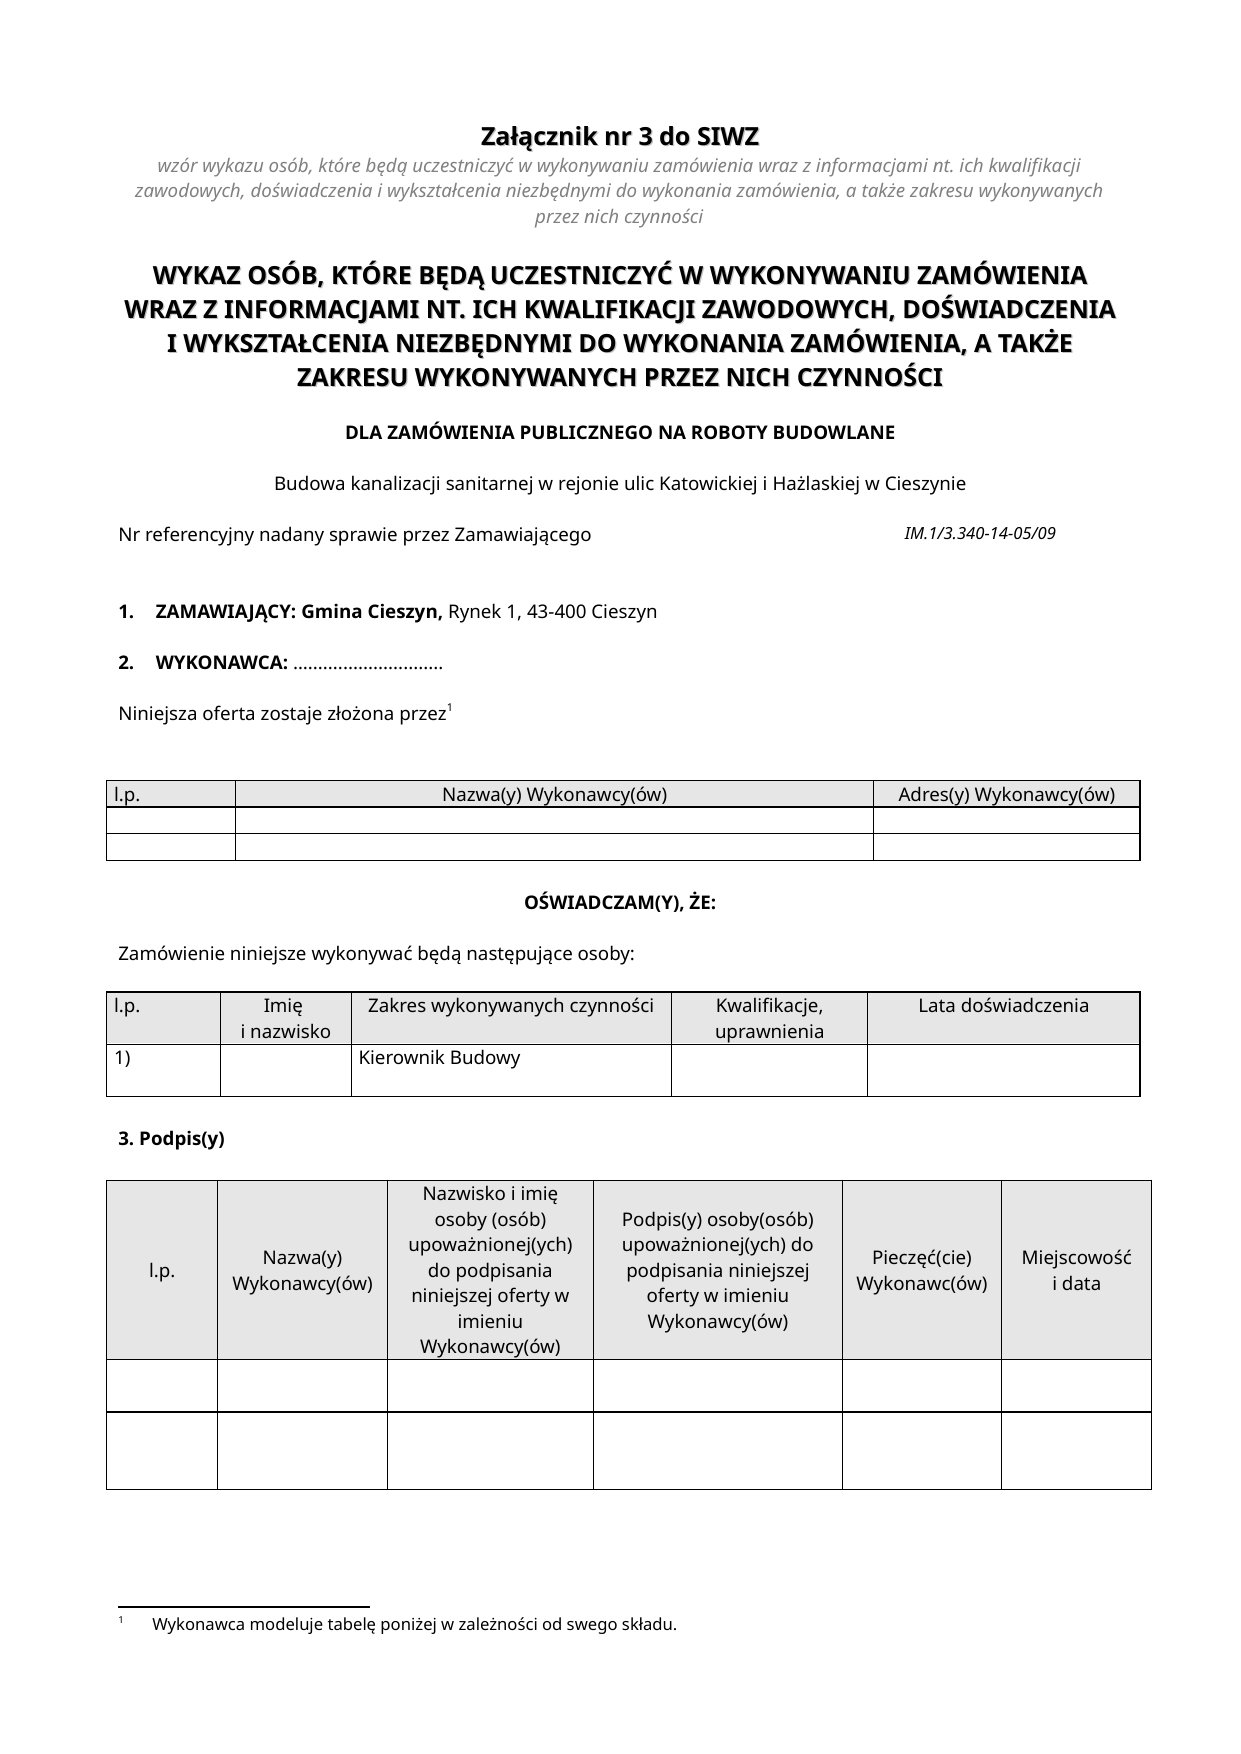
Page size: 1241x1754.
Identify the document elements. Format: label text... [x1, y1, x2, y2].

table_header Miejscowość i data [1002, 1181, 1151, 1359]
table_cell [672, 1045, 867, 1096]
table_cell [221, 1045, 351, 1096]
subtitle Załącznik nr 3 do SIWZ [118, 118, 1122, 152]
table_header l.p. [107, 781, 235, 806]
table_cell [874, 808, 1139, 833]
table_header IM.1/3.340-14-05/09 [844, 521, 1125, 547]
table_cell [388, 1360, 593, 1411]
table_cell [236, 808, 873, 833]
table_header Nazwisko i imię osoby (osób) upoważnionej(ych) do podpisania niniejszej oferty w imieniu Wykonawcy(ów) [388, 1181, 593, 1359]
text Zamówienie niniejsze wykonywać będą następujące osoby: [118, 940, 1122, 966]
table_cell [868, 1045, 1139, 1096]
table_cell [388, 1413, 593, 1489]
table_header Adres(y) Wykonawcy(ów) [874, 781, 1139, 806]
table_cell [236, 834, 873, 859]
table_cell [218, 1360, 387, 1411]
table_cell [1002, 1360, 1151, 1411]
table_cell [218, 1413, 387, 1489]
table_header Lata doświadczenia [868, 993, 1139, 1043]
text OŚWIADCZAM(Y), ŻE: [118, 889, 1122, 915]
table_header Zakres wykonywanych czynności [352, 993, 671, 1043]
table_cell Kierownik Budowy [352, 1045, 671, 1096]
table_cell [1002, 1413, 1151, 1489]
table_header l.p. [107, 993, 220, 1043]
list WYKONAWCA: …........................... [118, 649, 1122, 674]
table_cell [874, 834, 1139, 859]
table_header Nazwa(y) Wykonawcy(ów) [236, 781, 873, 806]
table_cell [107, 1360, 217, 1411]
text Wykonawca modeluje tabelę poniżej w zależności od swego składu. [118, 1613, 1122, 1636]
table_header Kwalifikacje, uprawnienia [672, 993, 867, 1043]
table_header Podpis(y) osoby(osób) upoważnionej(ych) do podpisania niniejszej oferty w imieniu Wykonawcy(ów) [594, 1181, 842, 1359]
table_cell [594, 1360, 842, 1411]
subtitle wzór wykazu osób, które będą uczestniczyć w wykonywaniu zamówienia wraz z informacjami nt. ich kwalifikacji zawodowych, doświadczenia i wykształcenia niezbędnymi do wykonania zamówienia, a także zakresu wykonywanych przez nich czynności [118, 152, 1122, 229]
text 3. Podpis(y) [118, 1125, 1122, 1151]
table_header Pieczęć(cie) Wykonawc(ów) [843, 1181, 1001, 1359]
table_header Nazwa(y) Wykonawcy(ów) [218, 1181, 387, 1359]
text Niniejsza oferta zostaje złożona przez [118, 700, 1122, 726]
table_cell [843, 1360, 1001, 1411]
table_cell [594, 1413, 842, 1489]
text WYKAZ OSÓB, KTÓRE BĘDĄ UCZESTNICZYĆ W WYKONYWANIU ZAMÓWIENIA WRAZ Z INFORMACJAMI NT. ICH KWALIFIKACJI ZAWODOWYCH, DOŚWIADCZENIA I WYKSZTAŁCENIA NIEZBĘDNYMI DO WYKONANIA ZAMÓWIENIA, A TAKŻE ZAKRESU WYKONYWANYCH PRZEZ NICH CZYNNOŚCI [118, 257, 1122, 394]
subtitle DLA ZAMÓWIENIA PUBLICZNEGO NA ROBOTY BUDOWLANE [118, 419, 1122, 445]
table_cell [107, 1045, 220, 1096]
table_header l.p. [107, 1181, 217, 1359]
table_header Nr referencyjny nadany sprawie przez Zamawiającego [111, 521, 844, 547]
table_header Imię i nazwisko [221, 993, 351, 1043]
table_cell [107, 834, 235, 859]
table_cell [107, 808, 235, 833]
table_cell [843, 1413, 1001, 1489]
list ZAMAWIAJĄCY: Gmina Cieszyn, Rynek 1, 43-400 Cieszyn [118, 598, 1122, 623]
text Budowa kanalizacji sanitarnej w rejonie ulic Katowickiej i Hażlaskiej w Cieszynie [118, 470, 1122, 496]
table_cell [107, 1413, 217, 1489]
